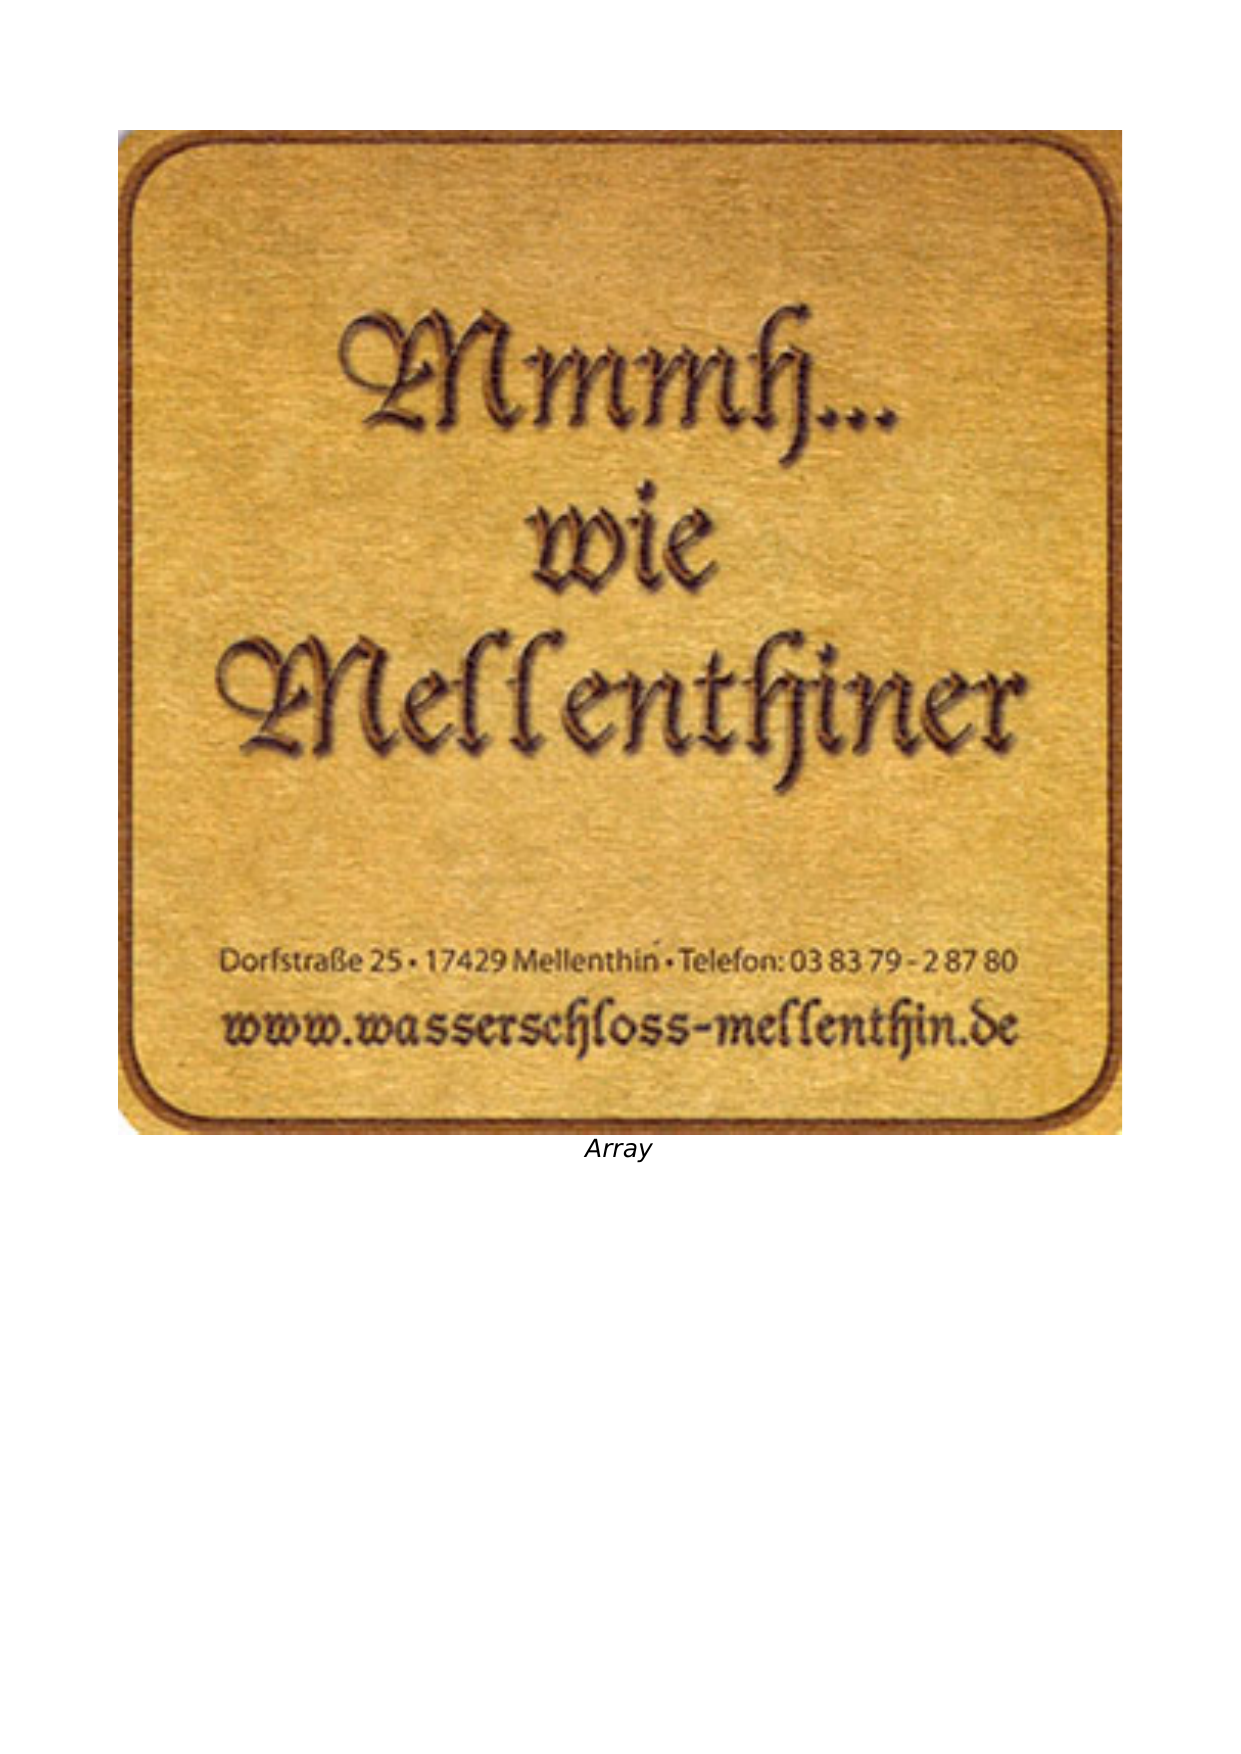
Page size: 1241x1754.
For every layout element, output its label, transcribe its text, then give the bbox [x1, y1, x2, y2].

text [118, 118, 1122, 130]
text Array [118, 1135, 1122, 1164]
picture [118, 130, 1123, 1135]
